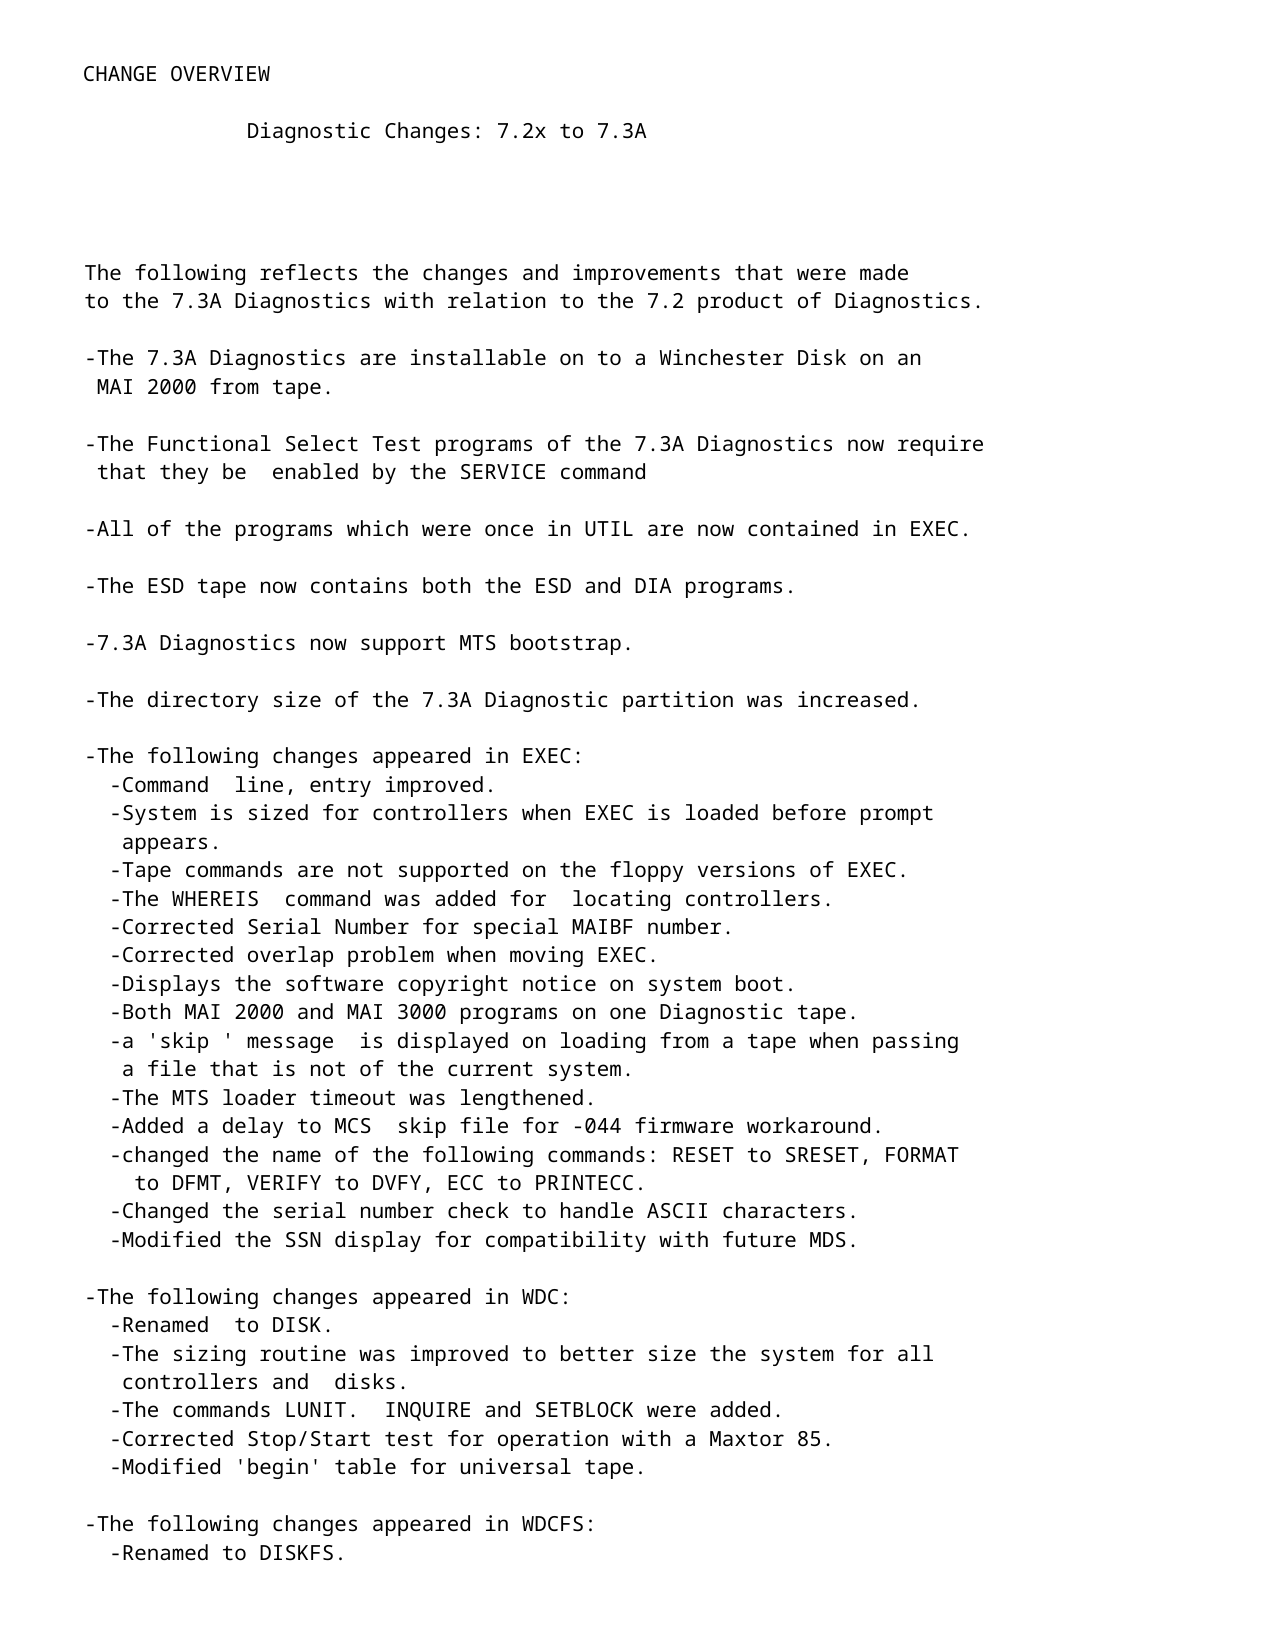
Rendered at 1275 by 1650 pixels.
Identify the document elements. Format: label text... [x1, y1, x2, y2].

text -Renamed to DISKFS. [59, 1538, 1216, 1566]
text -The MTS loader timeout was lengthened. [59, 1083, 1216, 1111]
text -The following changes appeared in WDC: [59, 1282, 1216, 1310]
text a file that is not of the current system. [59, 1054, 1216, 1083]
text that they be enabled by the SERVICE command [59, 457, 1216, 486]
text appears. [59, 827, 1216, 855]
text -Tape commands are not supported on the floppy versions of EXEC. [59, 855, 1216, 884]
text -The following changes appeared in EXEC: [59, 742, 1216, 770]
text -The directory size of the 7.3A Diagnostic partition was increased. [59, 685, 1216, 713]
text -Corrected Serial Number for special MAIBF number. [59, 912, 1216, 941]
subtitle CHANGE OVERVIEW [59, 59, 1216, 87]
text -System is sized for controllers when EXEC is loaded before prompt [59, 798, 1216, 827]
text -Changed the serial number check to handle ASCII characters. [59, 1197, 1216, 1225]
text MAI 2000 from tape. [59, 372, 1216, 400]
text -7.3A Diagnostics now support MTS bootstrap. [59, 628, 1216, 656]
text -Corrected overlap problem when moving EXEC. [59, 941, 1216, 969]
text -Renamed to DISK. [59, 1310, 1216, 1339]
text -Command line, entry improved. [59, 770, 1216, 798]
text to the 7.3A Diagnostics with relation to the 7.2 product of Diagnostics. [59, 287, 1216, 315]
text -Added a delay to MCS skip file for -044 firmware workaround. [59, 1111, 1216, 1140]
text -Both MAI 2000 and MAI 3000 programs on one Diagnostic tape. [59, 997, 1216, 1026]
text -Modified the SSN display for compatibility with future MDS. [59, 1225, 1216, 1253]
text -The sizing routine was improved to better size the system for all [59, 1339, 1216, 1367]
text -The ESD tape now contains both the ESD and DIA programs. [59, 571, 1216, 599]
text -Corrected Stop/Start test for operation with a Maxtor 85. [59, 1424, 1216, 1452]
text -All of the programs which were once in UTIL are now contained in EXEC. [59, 514, 1216, 542]
text -The WHEREIS command was added for locating controllers. [59, 884, 1216, 912]
text -The 7.3A Diagnostics are installable on to a Winchester Disk on an [59, 343, 1216, 372]
text -Displays the software copyright notice on system boot. [59, 969, 1216, 997]
text -changed the name of the following commands: RESET to SRESET, FORMAT [59, 1140, 1216, 1168]
text Diagnostic Changes: 7.2x to 7.3A [59, 116, 1216, 144]
text The following reflects the changes and improvements that were made [59, 258, 1216, 287]
text -The Functional Select Test programs of the 7.3A Diagnostics now require [59, 429, 1216, 457]
text to DFMT, VERIFY to DVFY, ECC to PRINTECC. [59, 1168, 1216, 1197]
text -Modified 'begin' table for universal tape. [59, 1452, 1216, 1481]
text -The following changes appeared in WDCFS: [59, 1509, 1216, 1538]
text controllers and disks. [59, 1367, 1216, 1396]
text -The commands LUNIT. INQUIRE and SETBLOCK were added. [59, 1396, 1216, 1424]
text -a 'skip ' message is displayed on loading from a tape when passing [59, 1026, 1216, 1054]
